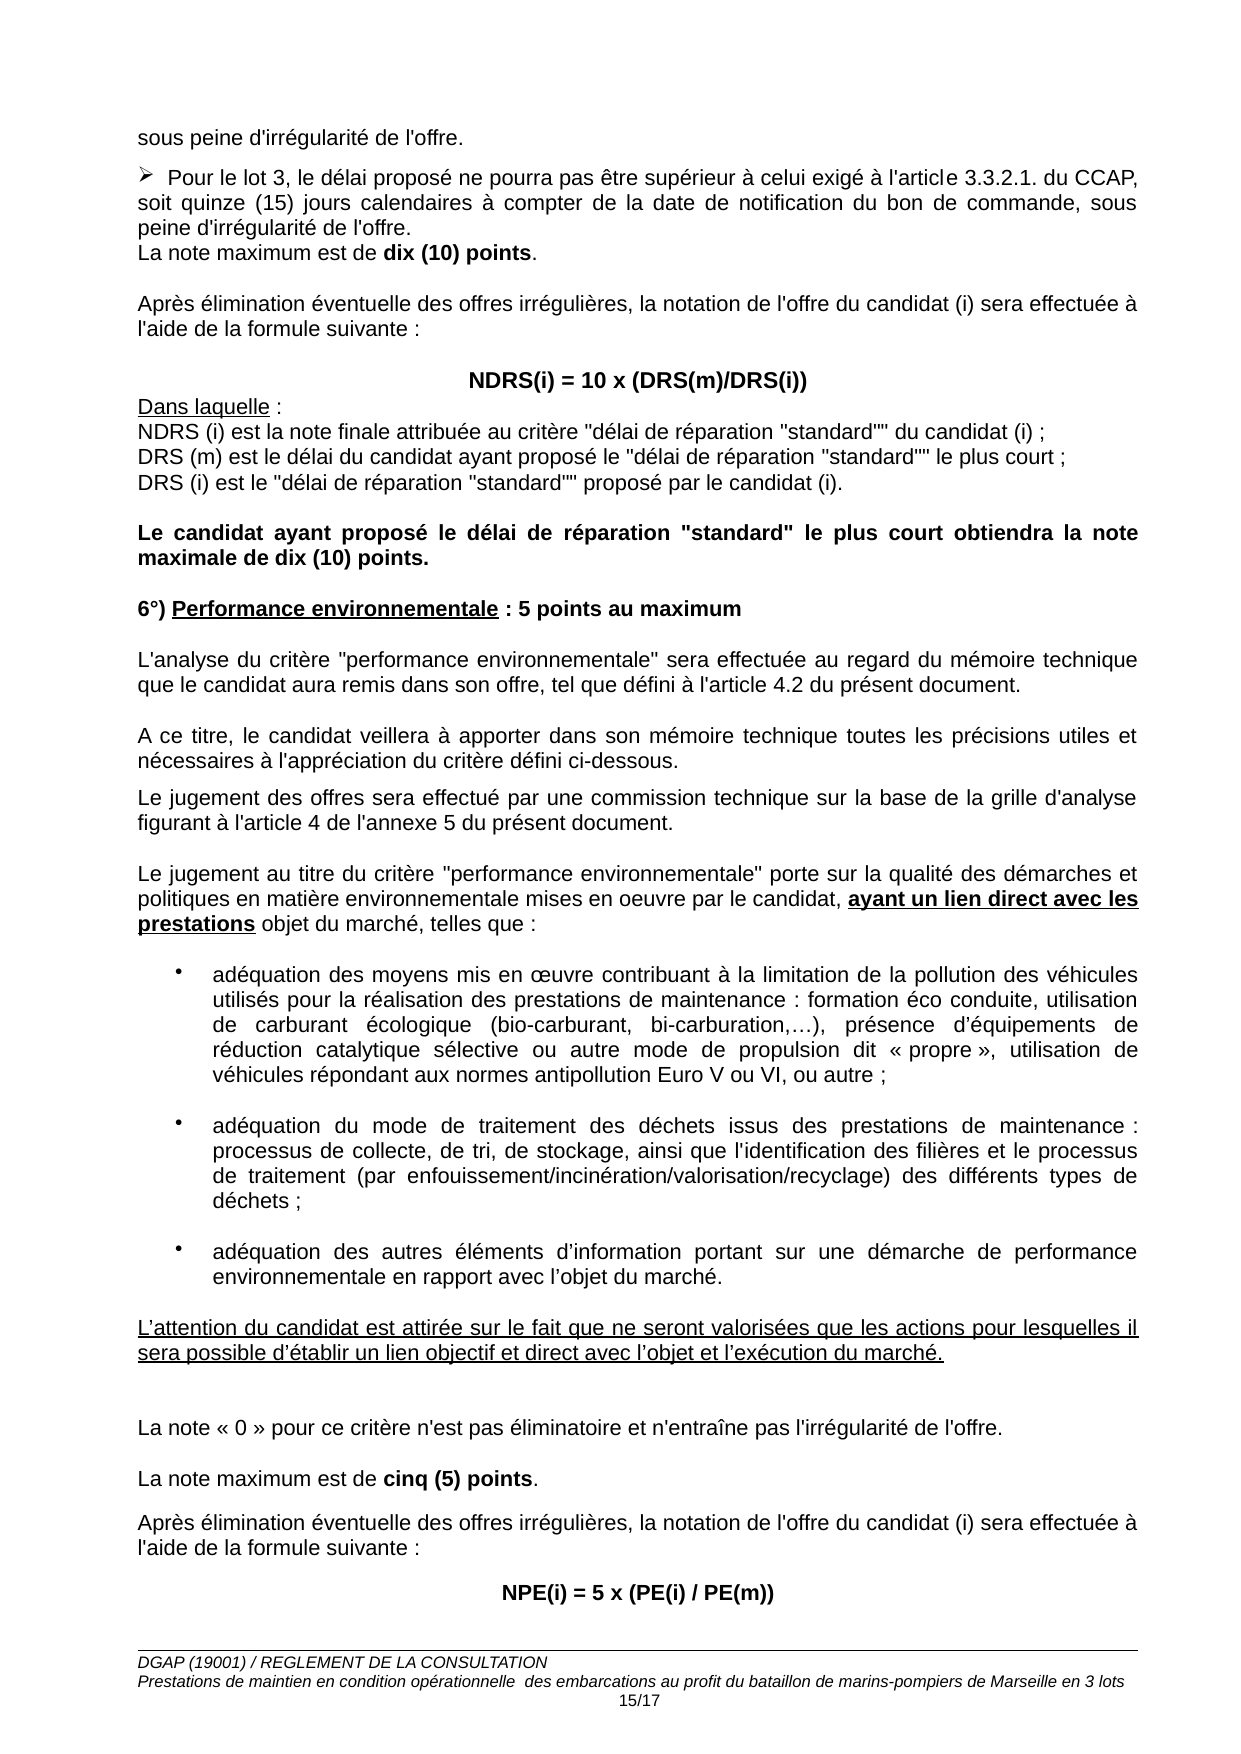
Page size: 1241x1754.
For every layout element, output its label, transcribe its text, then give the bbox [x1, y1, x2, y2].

text DRS (m) est le délai du candidat ayant proposé le "délai de réparation "standard"" le plus court ; [137, 444, 1138, 469]
text La note maximum est de cinq (5) points. [137, 1466, 1138, 1491]
text DRS (i) est le "délai de réparation "standard"" proposé par le candidat (i). [137, 469, 1138, 494]
text La note maximum est de dix (10) points. [137, 240, 1138, 265]
text Après élimination éventuelle des offres irrégulières, la notation de l'offre du candidat (i) sera effectuée à l'aide de la formule suivante : [137, 1510, 1138, 1560]
text Le jugement des offres sera effectué par une commission technique sur la base de la grille d'analyse figurant à l'article 4 de l'annexe 5 du présent document. [137, 785, 1138, 835]
list Pour le lot 3, le délai proposé ne pourra pas être supérieur à celui exigé à l'article 3.3.2.1. du CCAP, soit quinze (15) jours calendaires à compter de la date de notification du bon de commande, sous peine d'irrégularité de l'offre. [137, 164, 1138, 240]
text NDRS (i) est la note finale attribuée au critère "délai de réparation "standard"" du candidat (i) ; [137, 419, 1138, 444]
list sous peine d'irrégularité de l'offre. [137, 125, 1138, 150]
text L’attention du candidat est attirée sur le fait que ne seront valorisées que les actions pour lesquelles il [137, 1314, 1138, 1336]
list adéquation des moyens mis en œuvre contribuant à la limitation de la pollution des véhicules utilisés pour la réalisation des prestations de maintenance : formation éco conduite, utilisation de carburant écologique (bio-carburant, bi-carburation,…), présence d’équipements de réduction catalytique sélective ou autre mode de propulsion dit « propre », utilisation de véhicules répondant aux normes antipollution Euro V ou VI, ou autre ; [175, 961, 1138, 1087]
text sera possible d’établir un lien objectif et direct avec l’objet et l’exécution du marché. [137, 1337, 1138, 1365]
text Le candidat ayant proposé le délai de réparation "standard" le plus court obtiendra la note maximale de dix (10) points. [137, 520, 1138, 570]
list adéquation des autres éléments d’information portant sur une démarche de performance environnementale en rapport avec l’objet du marché. [175, 1239, 1138, 1289]
text Après élimination éventuelle des offres irrégulières, la notation de l'offre du candidat (i) sera effectuée à l'aide de la formule suivante : [137, 291, 1138, 341]
text Dans laquelle : [137, 394, 1138, 419]
text NPE(i) = 5 x (PE(i) / PE(m)) [137, 1579, 1138, 1605]
text La note « 0 » pour ce critère n'est pas éliminatoire et n'entraîne pas l'irrégularité de l'offre. [137, 1415, 1138, 1440]
text A ce titre, le candidat veillera à apporter dans son mémoire technique toutes les précisions utiles et nécessaires à l'appréciation du critère défini ci-dessous. [137, 723, 1138, 773]
text L'analyse du critère "performance environnementale" sera effectuée au regard du mémoire technique que le candidat aura remis dans son offre, tel que défini à l'article 4.2 du présent document. [137, 647, 1138, 697]
text Le jugement au titre du critère "performance environnementale" porte sur la qualité des démarches et politiques en matière environnementale mises en oeuvre par le candidat, ayant un lien direct avec les prestations objet du marché, telles que : [137, 861, 1138, 936]
text NDRS(i) = 10 x (DRS(m)/DRS(i)) [137, 367, 1138, 394]
text 6°) Performance environnementale : 5 points au maximum [137, 595, 1138, 621]
list adéquation du mode de traitement des déchets issus des prestations de maintenance : processus de collecte, de tri, de stockage, ainsi que l'identification des filières et le processus de traitement (par enfouissement/incinération/valorisation/recyclage) des différents types de déchets ; [175, 1113, 1138, 1213]
